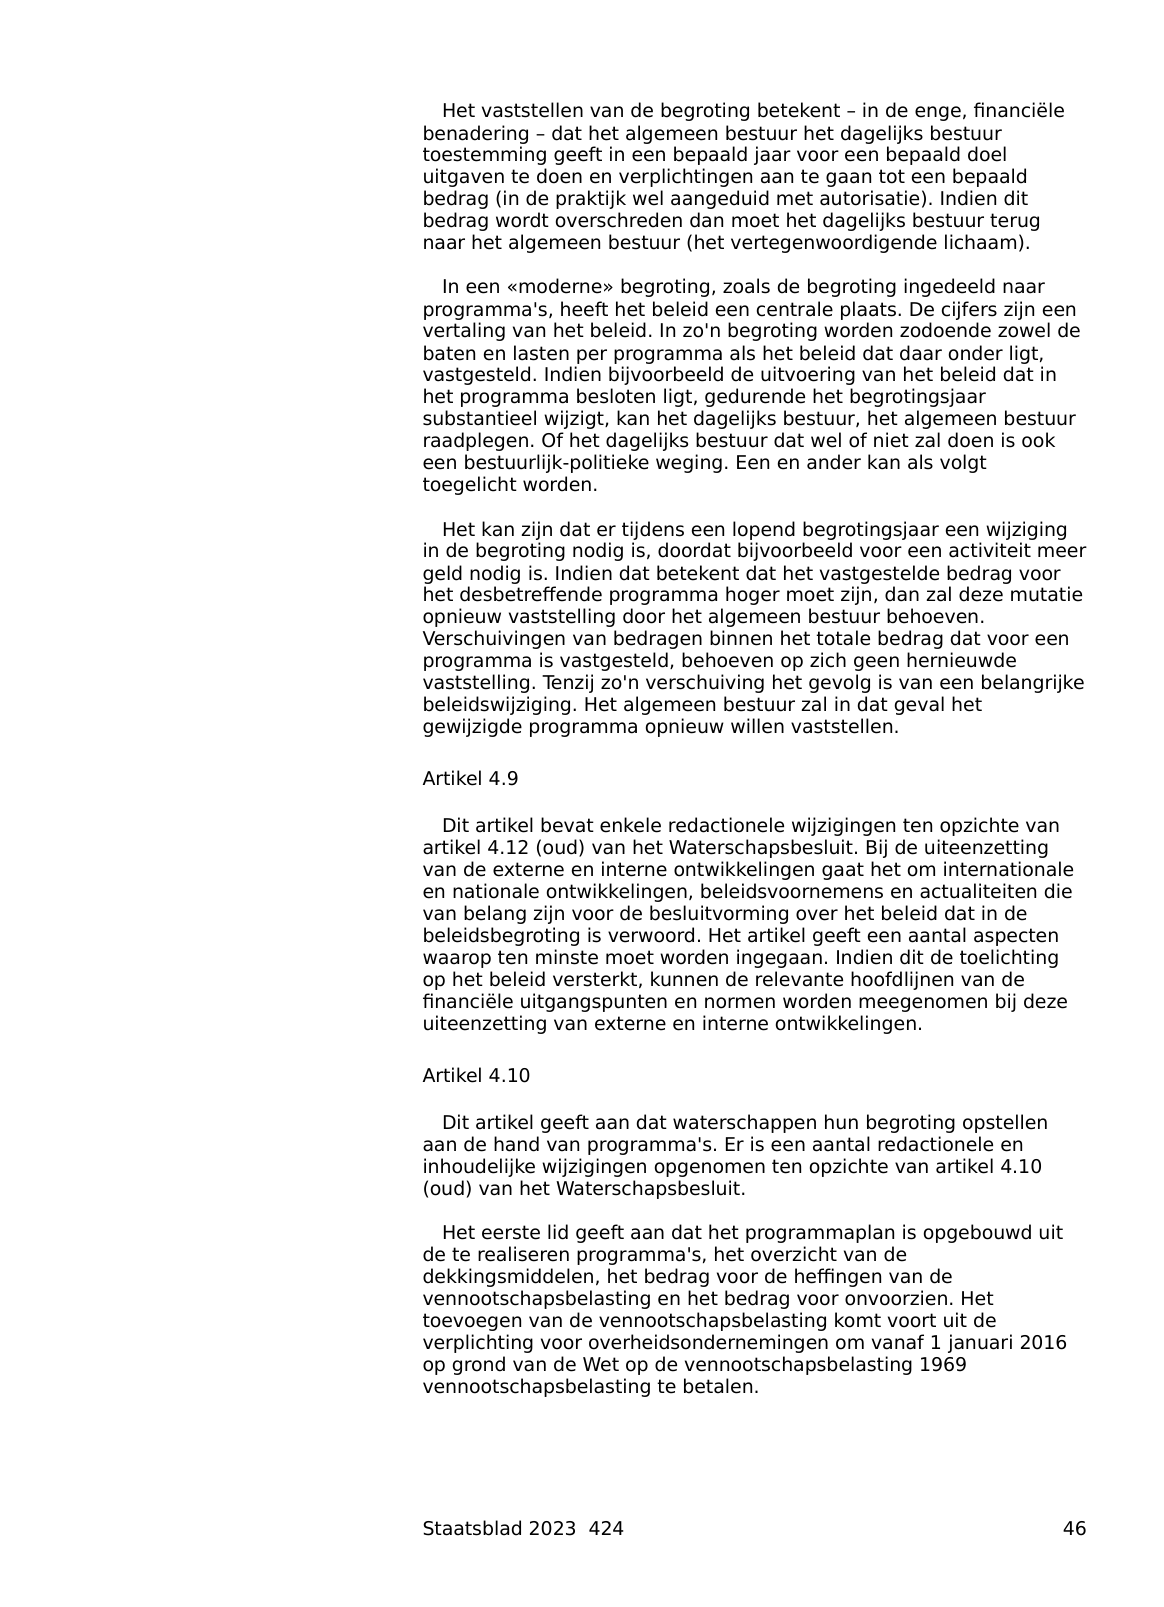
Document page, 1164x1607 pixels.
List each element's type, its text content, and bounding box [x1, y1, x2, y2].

subtitle Artikel 4.9 [422, 768, 1087, 790]
subtitle Artikel 4.10 [422, 1065, 1087, 1087]
text Dit artikel bevat enkele redactionele wijzigingen ten opzichte van artikel 4.12 (oud) van het Waterschapsbesluit. Bij de uiteenzetting van de externe en interne ontwikkelingen gaat het om internationale en nationale ontwikkelingen, beleidsvoornemens en actualiteiten die van belang zijn voor de besluitvorming over het beleid dat in de beleidsbegroting is verwoord. Het artikel geeft een aantal aspecten waarop ten minste moet worden ingegaan. Indien dit de toelichting op het beleid versterkt, kunnen de relevante hoofdlijnen van de financiële uitgangspunten en normen worden meegenomen bij deze uiteenzetting van externe en interne ontwikkelingen. [422, 815, 1087, 1035]
text Het eerste lid geeft aan dat het programmaplan is opgebouwd uit de te realiseren programma's, het overzicht van de dekkingsmiddelen, het bedrag voor de heffingen van de vennootschapsbelasting en het bedrag voor onvoorzien. Het toevoegen van de vennootschapsbelasting komt voort uit de verplichting voor overheidsondernemingen om vanaf 1 januari 2016 op grond van de Wet op de vennootschapsbelasting 1969 vennootschapsbelasting te betalen. [422, 1222, 1087, 1398]
text Het kan zijn dat er tijdens een lopend begrotingsjaar een wijziging in de begroting nodig is, doordat bijvoorbeeld voor een activiteit meer geld nodig is. Indien dat betekent dat het vastgestelde bedrag voor het desbetreffende programma hoger moet zijn, dan zal deze mutatie opnieuw vaststelling door het algemeen bestuur behoeven. Verschuivingen van bedragen binnen het totale bedrag dat voor een programma is vastgesteld, behoeven op zich geen hernieuwde vaststelling. Tenzij zo'n verschuiving het gevolg is van een belangrijke beleidswijziging. Het algemeen bestuur zal in dat geval het gewijzigde programma opnieuw willen vaststellen. [422, 518, 1087, 738]
text In een «moderne» begroting, zoals de begroting ingedeeld naar programma's, heeft het beleid een centrale plaats. De cijfers zijn een vertaling van het beleid. In zo'n begroting worden zodoende zowel de baten en lasten per programma als het beleid dat daar onder ligt, vastgesteld. Indien bijvoorbeeld de uitvoering van het beleid dat in het programma besloten ligt, gedurende het begrotingsjaar substantieel wijzigt, kan het dagelijks bestuur, het algemeen bestuur raadplegen. Of het dagelijks bestuur dat wel of niet zal doen is ook een bestuurlijk-politieke weging. Een en ander kan als volgt toegelicht worden. [422, 276, 1087, 496]
text Dit artikel geeft aan dat waterschappen hun begroting opstellen aan de hand van programma's. Er is een aantal redactionele en inhoudelijke wijzigingen opgenomen ten opzichte van artikel 4.10 (oud) van het Waterschapsbesluit. [422, 1112, 1087, 1200]
text Het vaststellen van de begroting betekent – in de enge, financiële benadering – dat het algemeen bestuur het dagelijks bestuur toestemming geeft in een bepaald jaar voor een bepaald doel uitgaven te doen en verplichtingen aan te gaan tot een bepaald bedrag (in de praktijk wel aangeduid met autorisatie). Indien dit bedrag wordt overschreden dan moet het dagelijks bestuur terug naar het algemeen bestuur (het vertegenwoordigende lichaam). [422, 100, 1087, 254]
